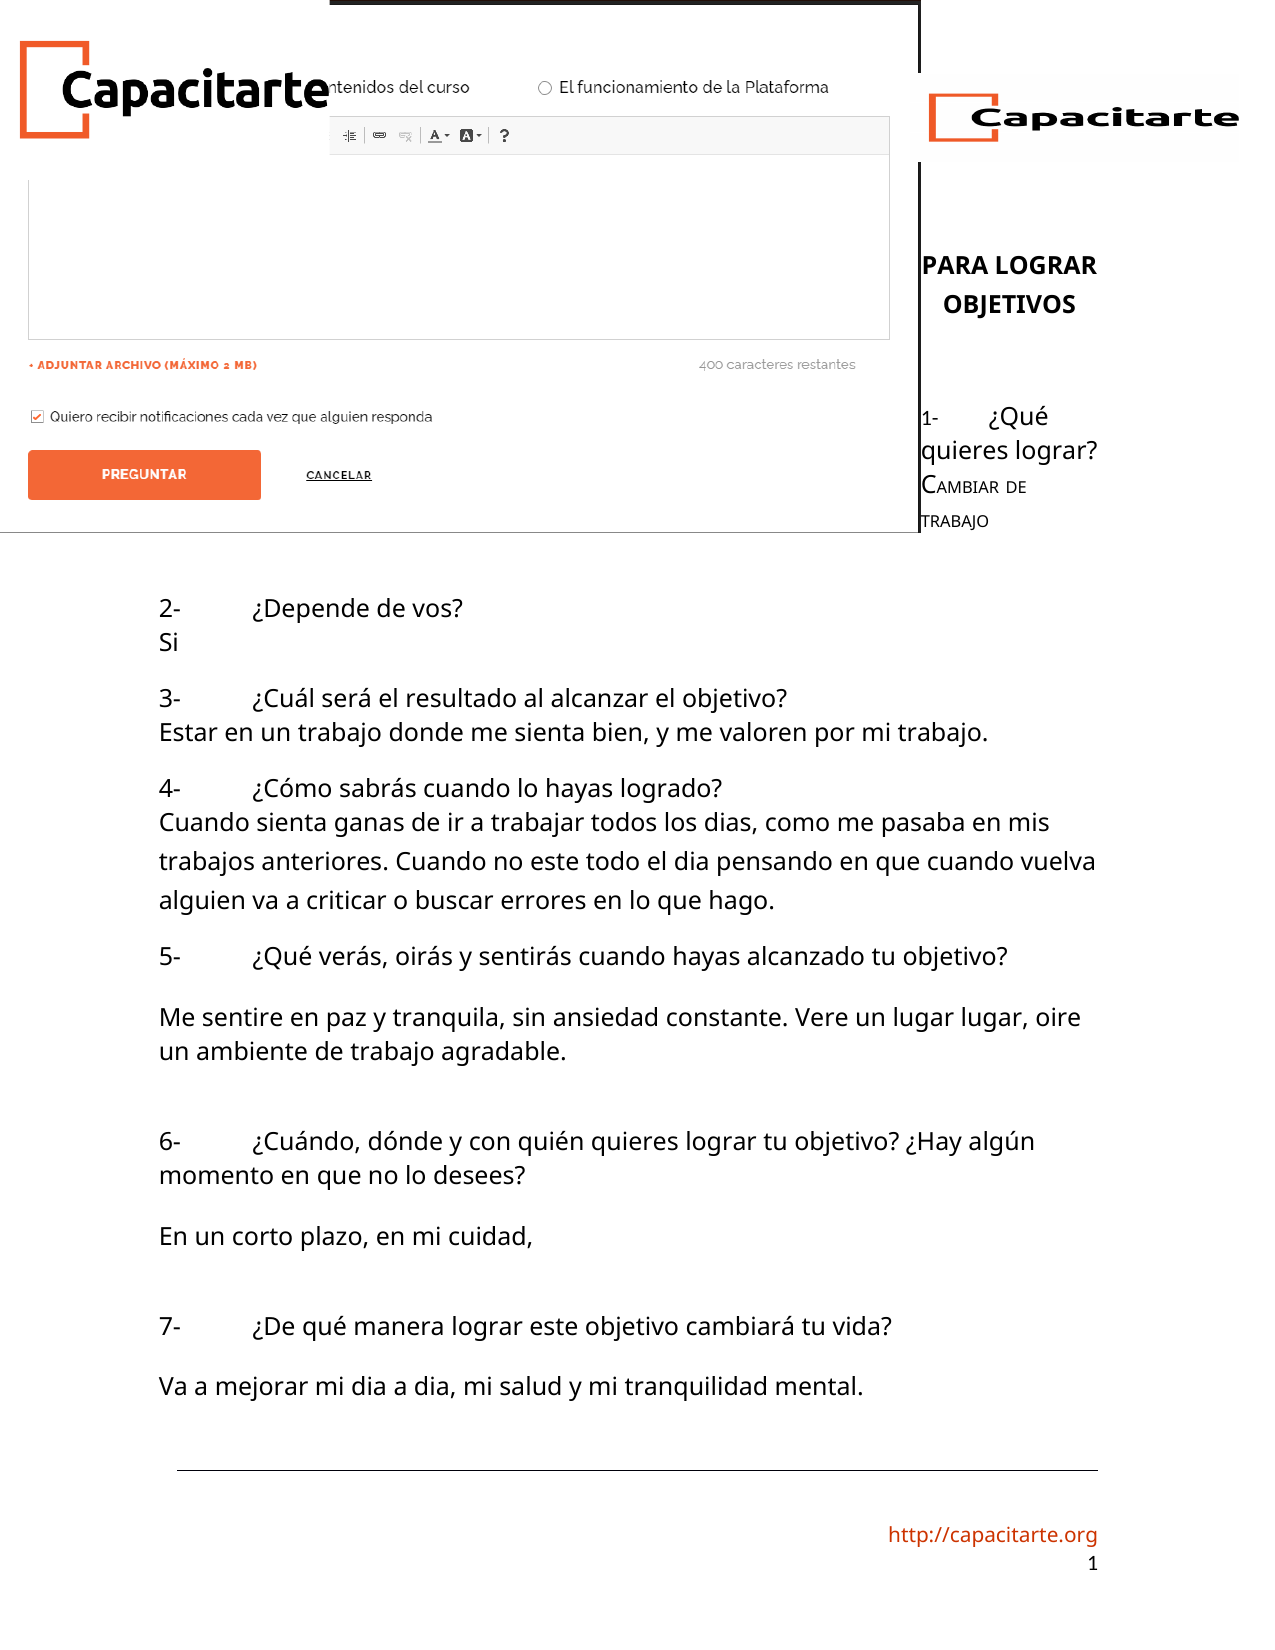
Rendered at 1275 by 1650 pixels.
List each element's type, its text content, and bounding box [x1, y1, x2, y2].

list ¿Depende de vos? [158, 591, 1098, 625]
list Cambiar de trabajo [158, 467, 1098, 535]
list ¿Cuándo, dónde y con quién quieres lograr tu objetivo? ¿Hay algún momento en que no lo desees? [158, 1123, 1098, 1192]
list ¿De qué manera lograr este objetivo cambiará tu vida? [158, 1308, 1098, 1342]
text Si [158, 625, 1098, 659]
text En un corto plazo, en mi cuidad, [158, 1218, 1098, 1252]
text Me sentire en paz y tranquila, sin ansiedad constante. Vere un lugar lugar, oire un ambiente de trabajo agradable. [158, 999, 1098, 1068]
text Cuando sienta ganas de ir a trabajar todos los dias, como me pasaba en mis trabajos anteriores. Cuando no este todo el dia pensando en que cuando vuelva alguien va a criticar o buscar errores en lo que hago. [158, 804, 1098, 917]
text Estar en un trabajo donde me sienta bien, y me valoren por mi trabajo. [158, 715, 1098, 749]
picture [0, 0, 1240, 533]
list ¿Qué verás, oirás y sentirás cuando hayas alcanzado tu objetivo? [158, 939, 1098, 973]
list ¿Cómo sabrás cuando lo hayas logrado? [158, 771, 1098, 804]
list ¿Cuál será el resultado al alcanzar el objetivo? [158, 681, 1098, 715]
list ¿Qué quieres lograr? [921, 399, 1098, 467]
text PARA LOGRAR OBJETIVOS [921, 248, 1098, 321]
text Va a mejorar mi dia a dia, mi salud y mi tranquilidad mental. [158, 1369, 1098, 1403]
